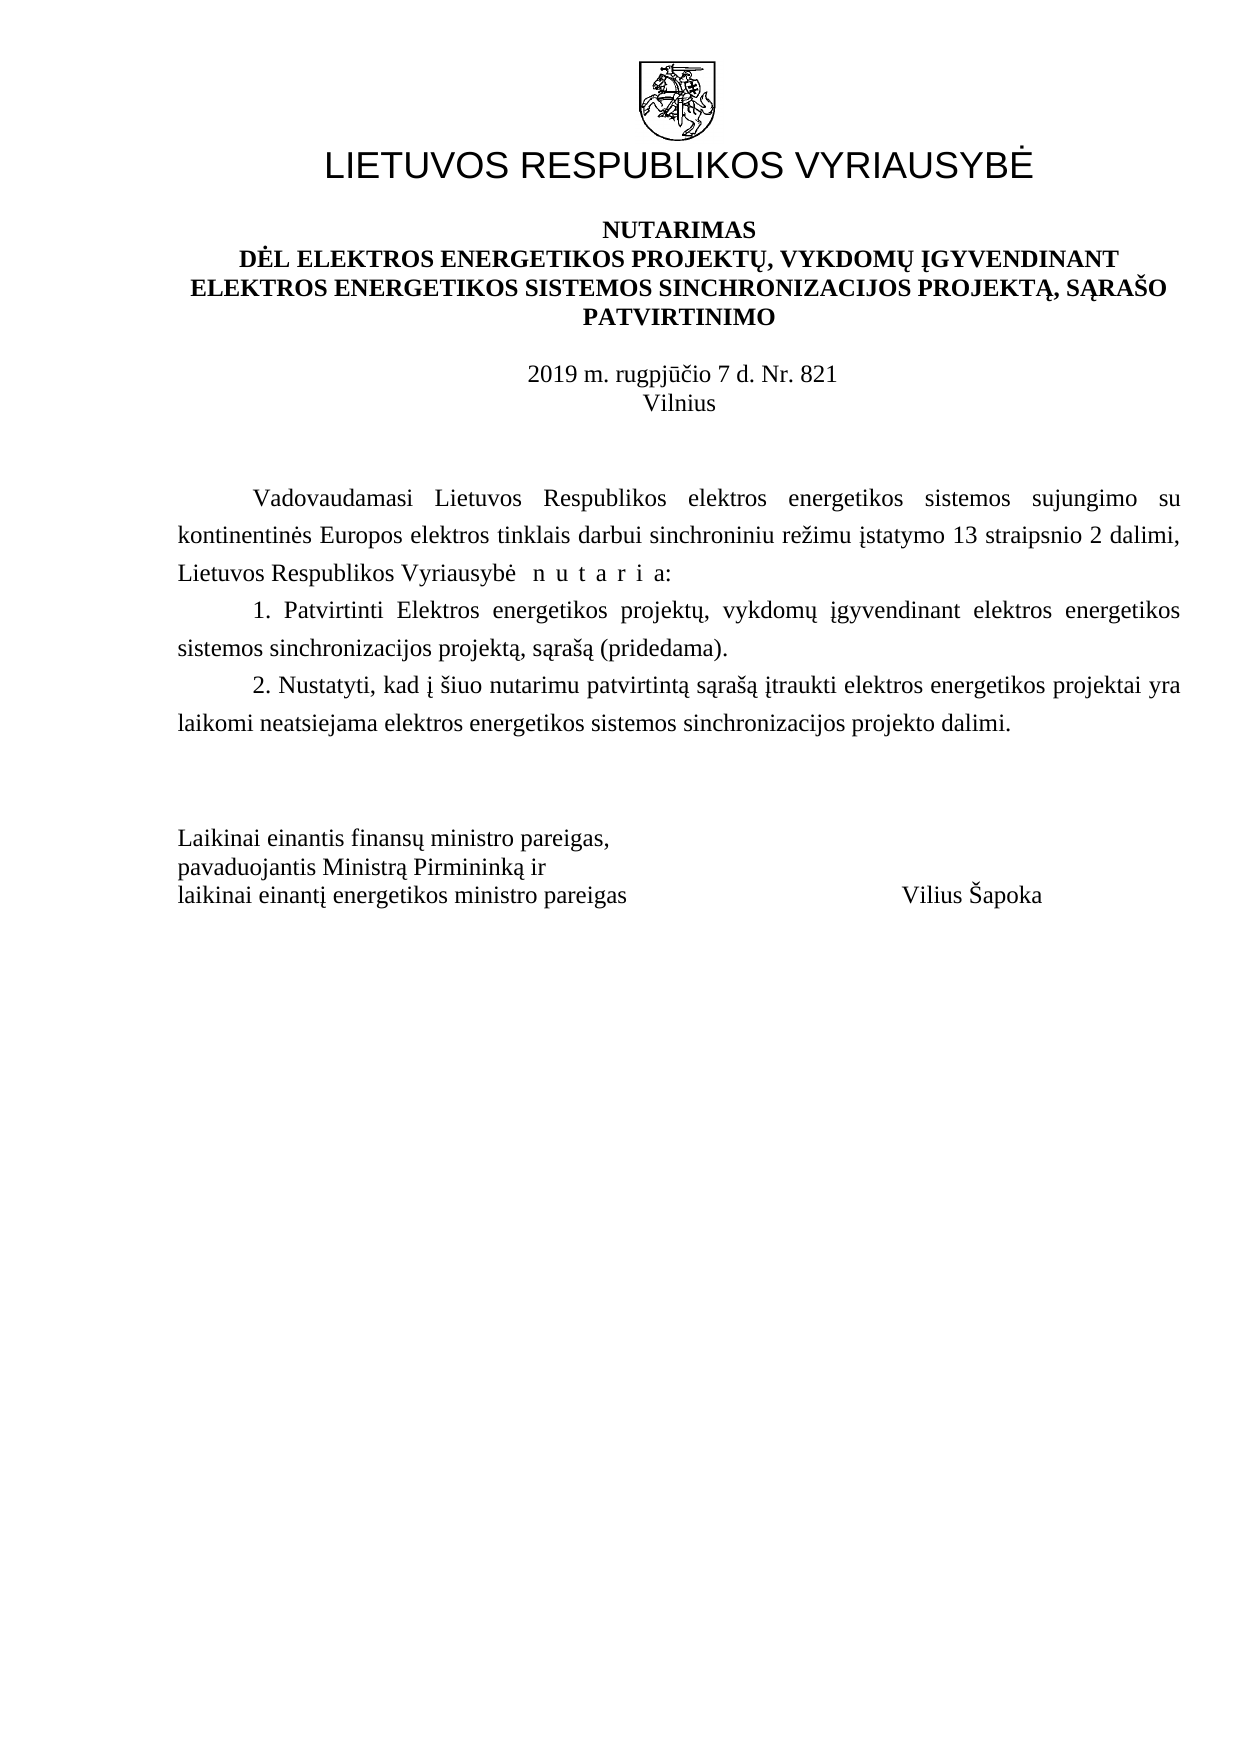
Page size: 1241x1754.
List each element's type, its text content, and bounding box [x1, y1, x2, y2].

text DĖL elektros energetikos projektų, vykdomų įgyvendinant elektros energetikos sistemos sinchronizacijos projektą, sąrašo PAtvirtinimo [177, 244, 1181, 330]
text Laikinai einantis finansų ministro pareigas, [177, 823, 1181, 852]
text Vilnius [177, 388, 1181, 417]
text nutarimas [177, 215, 1181, 244]
text 2. Nustatyti, kad į šiuo nutarimu patvirtintą sąrašą įtraukti elektros energetikos projektai yra laikomi neatsiejama elektros energetikos sistemos sinchronizacijos projekto dalimi. [177, 662, 1181, 737]
text 1. Patvirtinti Elektros energetikos projektų, vykdomų įgyvendinant elektros energetikos sistemos sinchronizacijos projektą, sąrašą (pridedama). [177, 587, 1181, 662]
text 2019 m. rugpjūčio 7 d. Nr. 821 [177, 359, 1181, 388]
text Lietuvos Respublikos Vyriausybė [177, 143, 1181, 187]
text Vadovaudamasi Lietuvos Respublikos elektros energetikos sistemos sujungimo su kontinentinės Europos elektros tinklais darbui sinchroniniu režimu įstatymo 13 straipsnio 2 dalimi, Lietuvos Respublikos Vyriausybė nutaria: [177, 474, 1181, 587]
text pavaduojantis Ministrą Pirmininką ir [177, 852, 1181, 880]
text laikinai einantį energetikos ministro pareigas Vilius Šapoka [177, 880, 1181, 909]
